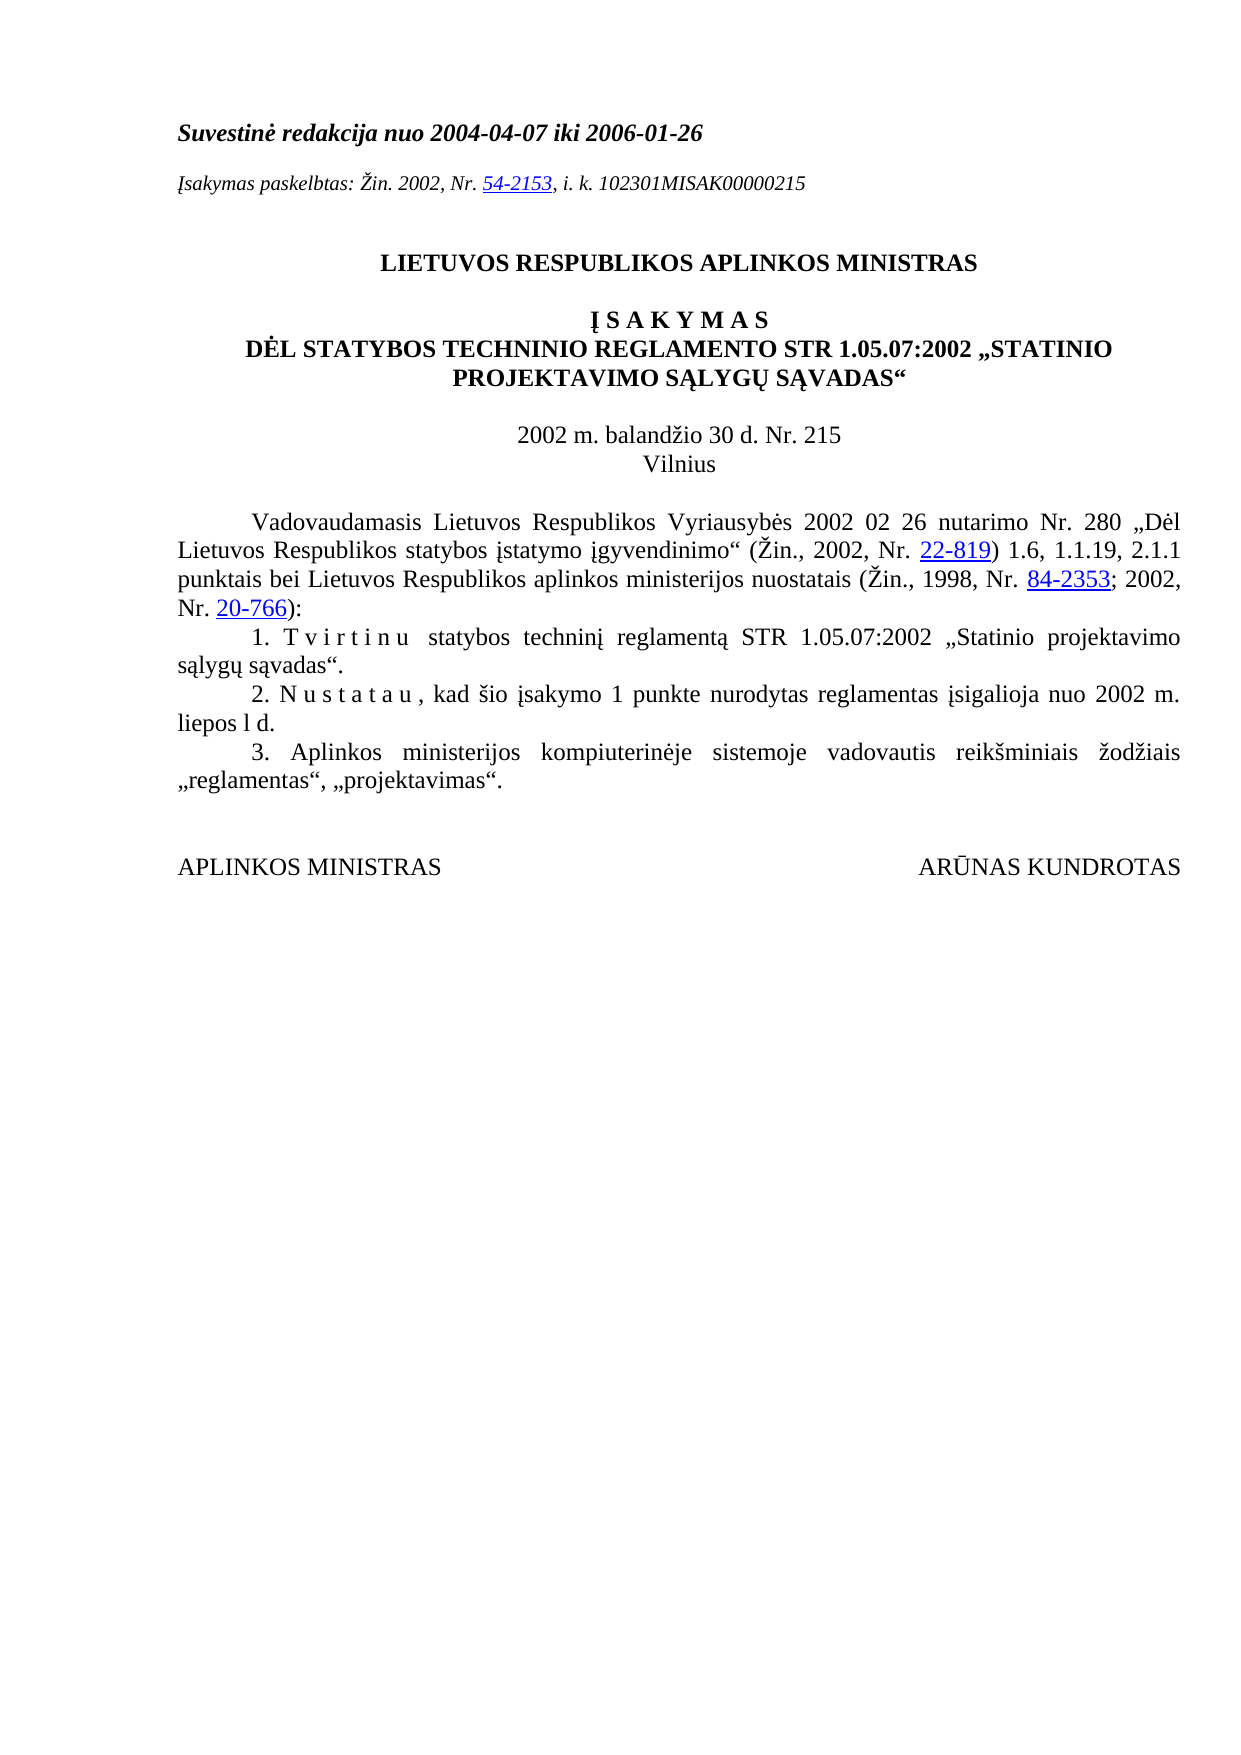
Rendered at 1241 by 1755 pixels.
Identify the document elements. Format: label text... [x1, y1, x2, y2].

text Vadovaudamasis Lietuvos Respublikos Vyriausybės 2002 02 26 nutarimo Nr. 280 „Dėl Lietuvos Respublikos statybos įstatymo įgyvendinimo“ (Žin., 2002, Nr. 22-819) 1.6, 1.1.19, 2.1.1 punktais bei Lietuvos Respublikos aplinkos ministerijos nuostatais (Žin., 1998, Nr. 84-2353; 2002, Nr. 20-766): [177, 507, 1181, 622]
text APLINKOS MINISTRAS ARŪNAS KUNDROTAS [177, 852, 1181, 880]
text 2. Nustatau, kad šio įsakymo 1 punkte nurodytas reglamentas įsigalioja nuo 2002 m. liepos l d. [177, 679, 1181, 737]
text Į S A K Y M A S [177, 305, 1181, 334]
text DĖL STATYBOS TECHNINIO REGLAMENTO STR 1.05.07:2002 „STATINIO PROJEKTAVIMO SĄLYGŲ SĄVADAS“ [177, 334, 1181, 392]
text 3. Aplinkos ministerijos kompiuterinėje sistemoje vadovautis reikšminiais žodžiais „reglamentas“, „projektavimas“. [177, 737, 1181, 794]
text 1. Tvirtinu statybos techninį reglamentą STR 1.05.07:2002 „Statinio projektavimo sąlygų sąvadas“. [177, 622, 1181, 679]
text LIETUVOS RESPUBLIKOS APLINKOS MINISTRAS [177, 248, 1181, 277]
text Suvestinė redakcija nuo 2004-04-07 iki 2006-01-26 [177, 118, 1181, 147]
text Įsakymas paskelbtas: Žin. 2002, Nr. 54-2153, i. k. 102301MISAK00000215 [177, 171, 1181, 195]
text 2002 m. balandžio 30 d. Nr. 215 [177, 420, 1181, 449]
text Vilnius [177, 449, 1181, 478]
